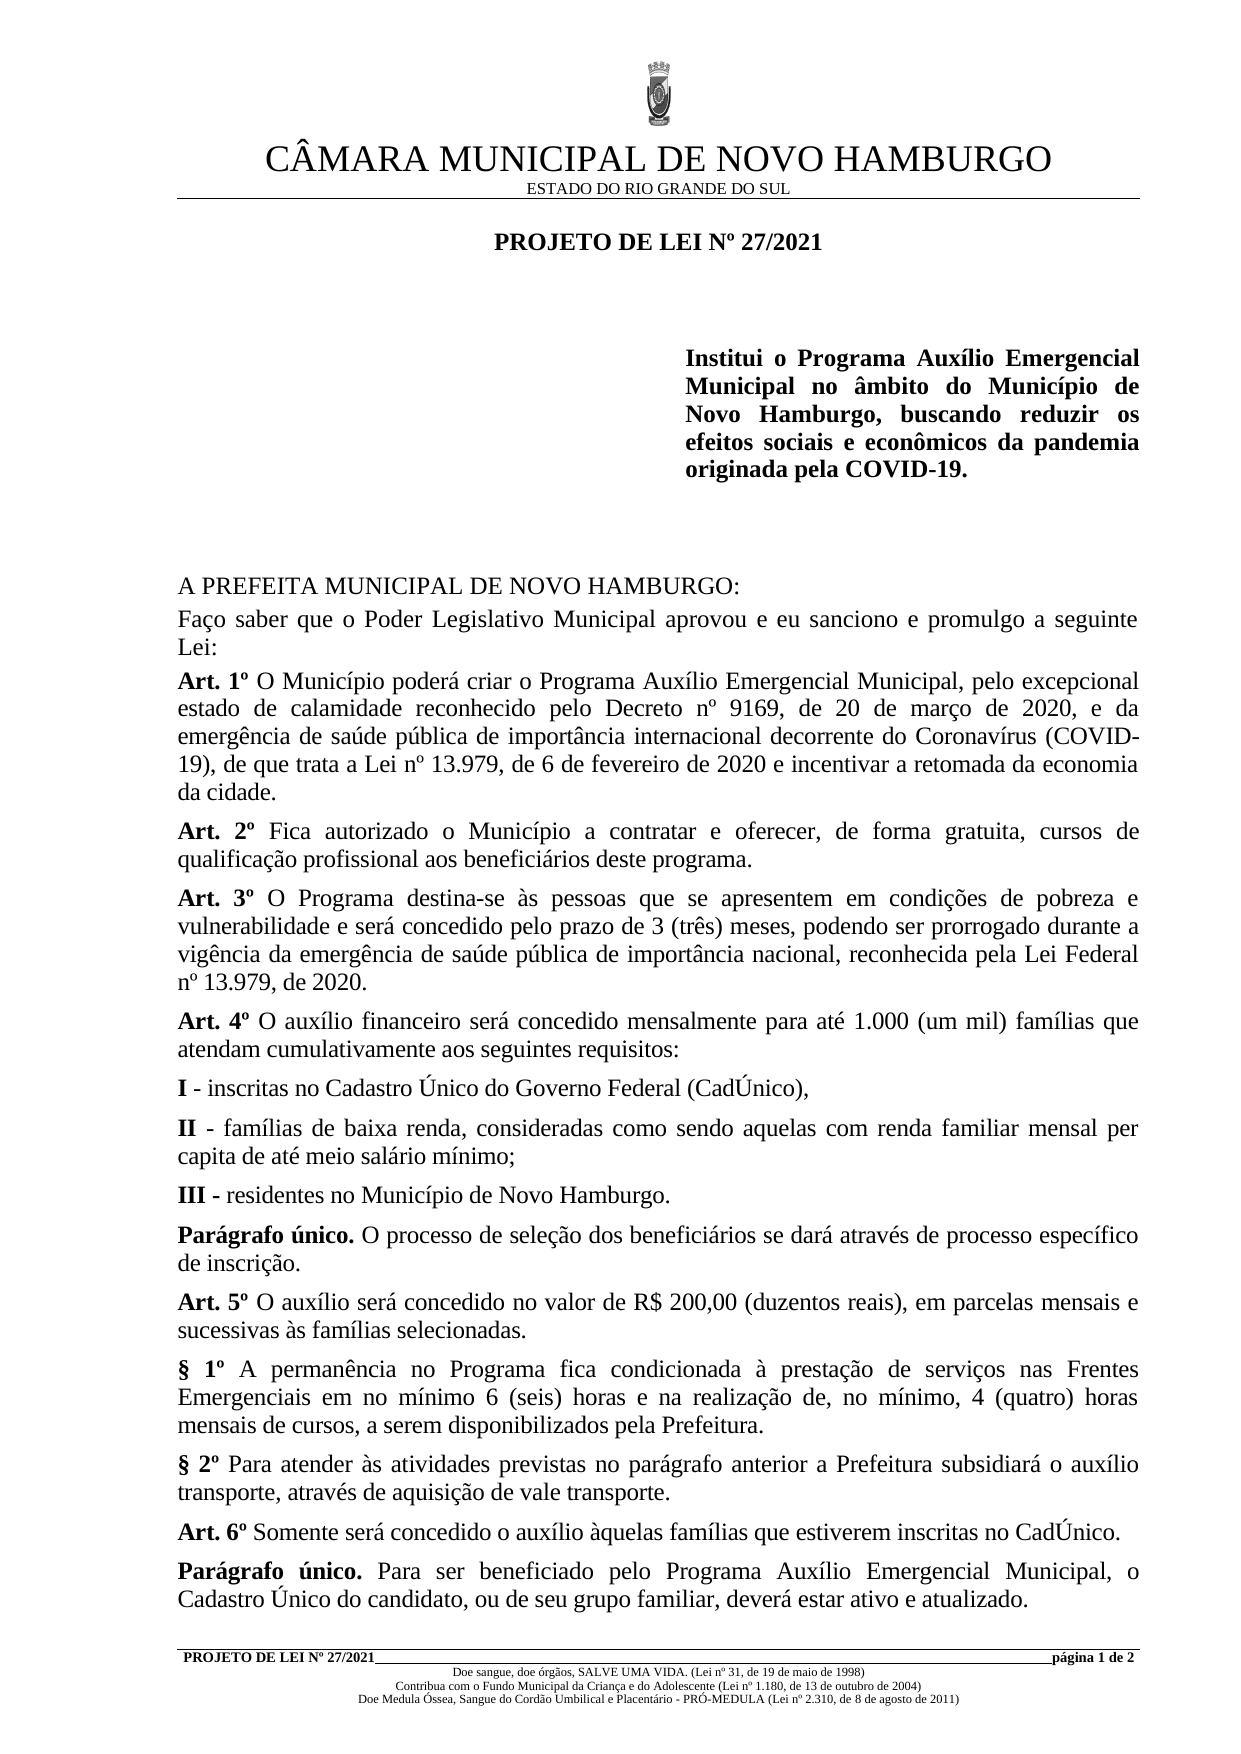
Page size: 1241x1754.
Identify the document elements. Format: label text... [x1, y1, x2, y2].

text II - famílias de baixa renda, consideradas como sendo aquelas com renda familiar mensal per capita de até meio salário mínimo; [177, 1114, 1140, 1169]
text Parágrafo único. O processo de seleção dos beneficiários se dará através de processo específico de inscrição. [177, 1221, 1140, 1276]
text I - inscritas no Cadastro Único do Governo Federal (CadÚnico), [177, 1074, 1140, 1102]
text § 2º Para atender às atividades previstas no parágrafo anterior a Prefeitura subsidiará o auxílio transporte, através de aquisição de vale transporte. [177, 1451, 1140, 1506]
text PROJETO DE LEI Nº 27/2021 [177, 228, 1140, 256]
text Art. 5º O auxílio será concedido no valor de R$ 200,00 (duzentos reais), em parcelas mensais e sucessivas às famílias selecionadas. [177, 1288, 1140, 1344]
text § 1º A permanência no Programa fica condicionada à prestação de serviços nas Frentes Emergenciais em no mínimo 6 (seis) horas e na realização de, no mínimo, 4 (quatro) horas mensais de cursos, a serem disponibilizados pela Prefeitura. [177, 1356, 1140, 1439]
text Art. 6º Somente será concedido o auxílio àquelas famílias que estiverem inscritas no CadÚnico. [177, 1518, 1140, 1546]
text A PREFEITA MUNICIPAL DE NOVO HAMBURGO: [177, 572, 1140, 599]
text Institui o Programa Auxílio Emergencial Municipal no âmbito do Município de Novo Hamburgo, buscando reduzir os efeitos sociais e econômicos da pandemia originada pela COVID-19. [685, 344, 1140, 483]
text Art. 2º Fica autorizado o Município a contratar e oferecer, de forma gratuita, cursos de qualificação profissional aos beneficiários deste programa. [177, 817, 1140, 873]
text III - residentes no Município de Novo Hamburgo. [177, 1181, 1140, 1209]
text Art. 3º O Programa destina-se às pessoas que se apresentem em condições de pobreza e vulnerabilidade e será concedido pelo prazo de 3 (três) meses, podendo ser prorrogado durante a vigência da emergência de saúde pública de importância nacional, reconhecida pela Lei Federal nº 13.979, de 2020. [177, 884, 1140, 995]
text Parágrafo único. Para ser beneficiado pelo Programa Auxílio Emergencial Municipal, o Cadastro Único do candidato, ou de seu grupo familiar, deverá estar ativo e atualizado. [177, 1557, 1140, 1613]
text Art. 4º O auxílio financeiro será concedido mensalmente para até 1.000 (um mil) famílias que atendam cumulativamente aos seguintes requisitos: [177, 1007, 1140, 1063]
text Art. 1º O Município poderá criar o Programa Auxílio Emergencial Municipal, pelo excepcional estado de calamidade reconhecido pelo Decreto nº 9169, de 20 de março de 2020, e da emergência de saúde pública de importância internacional decorrente do Coronavírus (COVID-19), de que trata a Lei nº 13.979, de 6 de fevereiro de 2020 e incentivar a retomada da economia da cidade. [177, 667, 1140, 805]
text Faço saber que o Poder Legislativo Municipal aprovou e eu sanciono e promulgo a seguinte Lei: [177, 605, 1140, 661]
